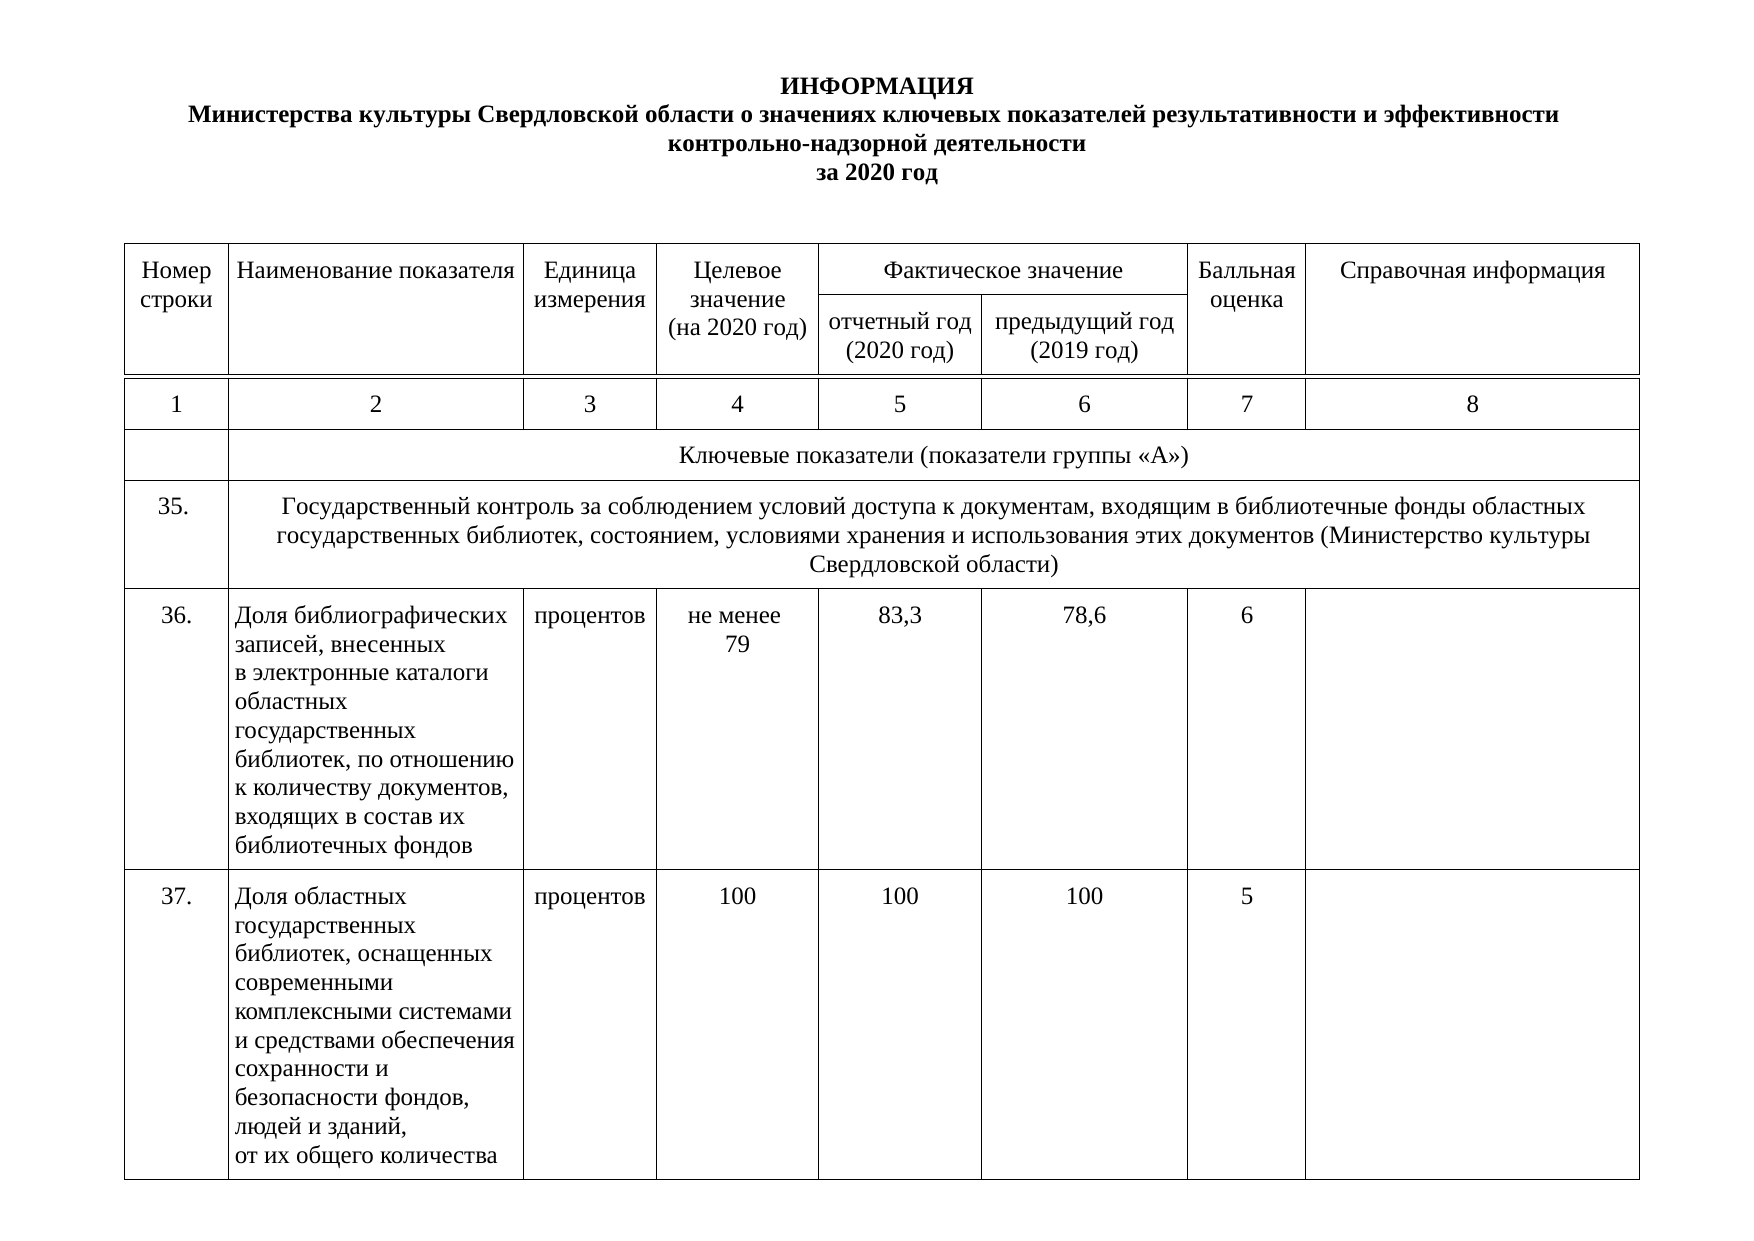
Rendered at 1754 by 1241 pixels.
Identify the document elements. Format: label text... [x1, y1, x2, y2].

table_cell процентов [524, 870, 656, 1179]
table_cell 83,3 [819, 589, 981, 869]
table_cell 6 [1188, 589, 1305, 869]
table_cell 78,6 [982, 589, 1187, 869]
text за 2020 год [118, 157, 1636, 186]
table_cell 100 [657, 870, 818, 1179]
table_cell 36. [125, 589, 228, 869]
table_cell Государственный контроль за соблюдением условий доступа к документам, входящим в библиотечные фонды областных государственных библиотек, состоянием, условиями хранения и использования этих документов (Министерство культуры Свердловской области) [229, 481, 1639, 588]
table_header Балльная оценка [1188, 244, 1305, 374]
table_cell Ключевые показатели (показатели группы «А») [229, 430, 1639, 480]
table_cell 5 [1188, 870, 1305, 1179]
text ИНФОРМАЦИЯ [118, 71, 1636, 99]
table_cell 37. [125, 870, 228, 1179]
table_header 7 [1188, 379, 1305, 429]
table_header Наименование показателя [229, 244, 523, 374]
table_header 4 [657, 379, 818, 429]
table_cell [125, 430, 228, 480]
table_cell отчетный год (2020 год) [819, 295, 981, 374]
table_cell 100 [982, 870, 1187, 1179]
table_cell Доля областных государственных библиотек, оснащенных современными комплексными системами и средствами обеспечения сохранности и безопасности фондов, людей и зданий, от их общего количества [229, 870, 523, 1179]
table_header 6 [982, 379, 1187, 429]
table_header 1 [125, 379, 228, 429]
text Министерства культуры Свердловской области о значениях ключевых показателей результативности и эффективности контрольно-надзорной деятельности [118, 99, 1636, 157]
table_header Единица измерения [524, 244, 656, 374]
table_header Фактическое значение [819, 244, 1187, 294]
table_cell не менее 79 [657, 589, 818, 869]
table_header 2 [229, 379, 523, 429]
table_cell предыдущий год (2019 год) [982, 295, 1187, 374]
table_cell процентов [524, 589, 656, 869]
table_cell 35. [125, 481, 228, 588]
table_cell Доля библиографических записей, внесенных в электронные каталоги областных государственных библиотек, по отношению к количеству документов, входящих в состав их библиотечных фондов [229, 589, 523, 869]
table_cell [1306, 870, 1639, 1179]
table_header Номер строки [125, 244, 228, 374]
table_header 5 [819, 379, 981, 429]
table_cell [1306, 589, 1639, 869]
table_header 3 [524, 379, 656, 429]
table_header 8 [1306, 379, 1639, 429]
table_header Справочная информация [1306, 244, 1639, 374]
table_header Целевое значение (на 2020 год) [657, 244, 818, 374]
table_cell 100 [819, 870, 981, 1179]
